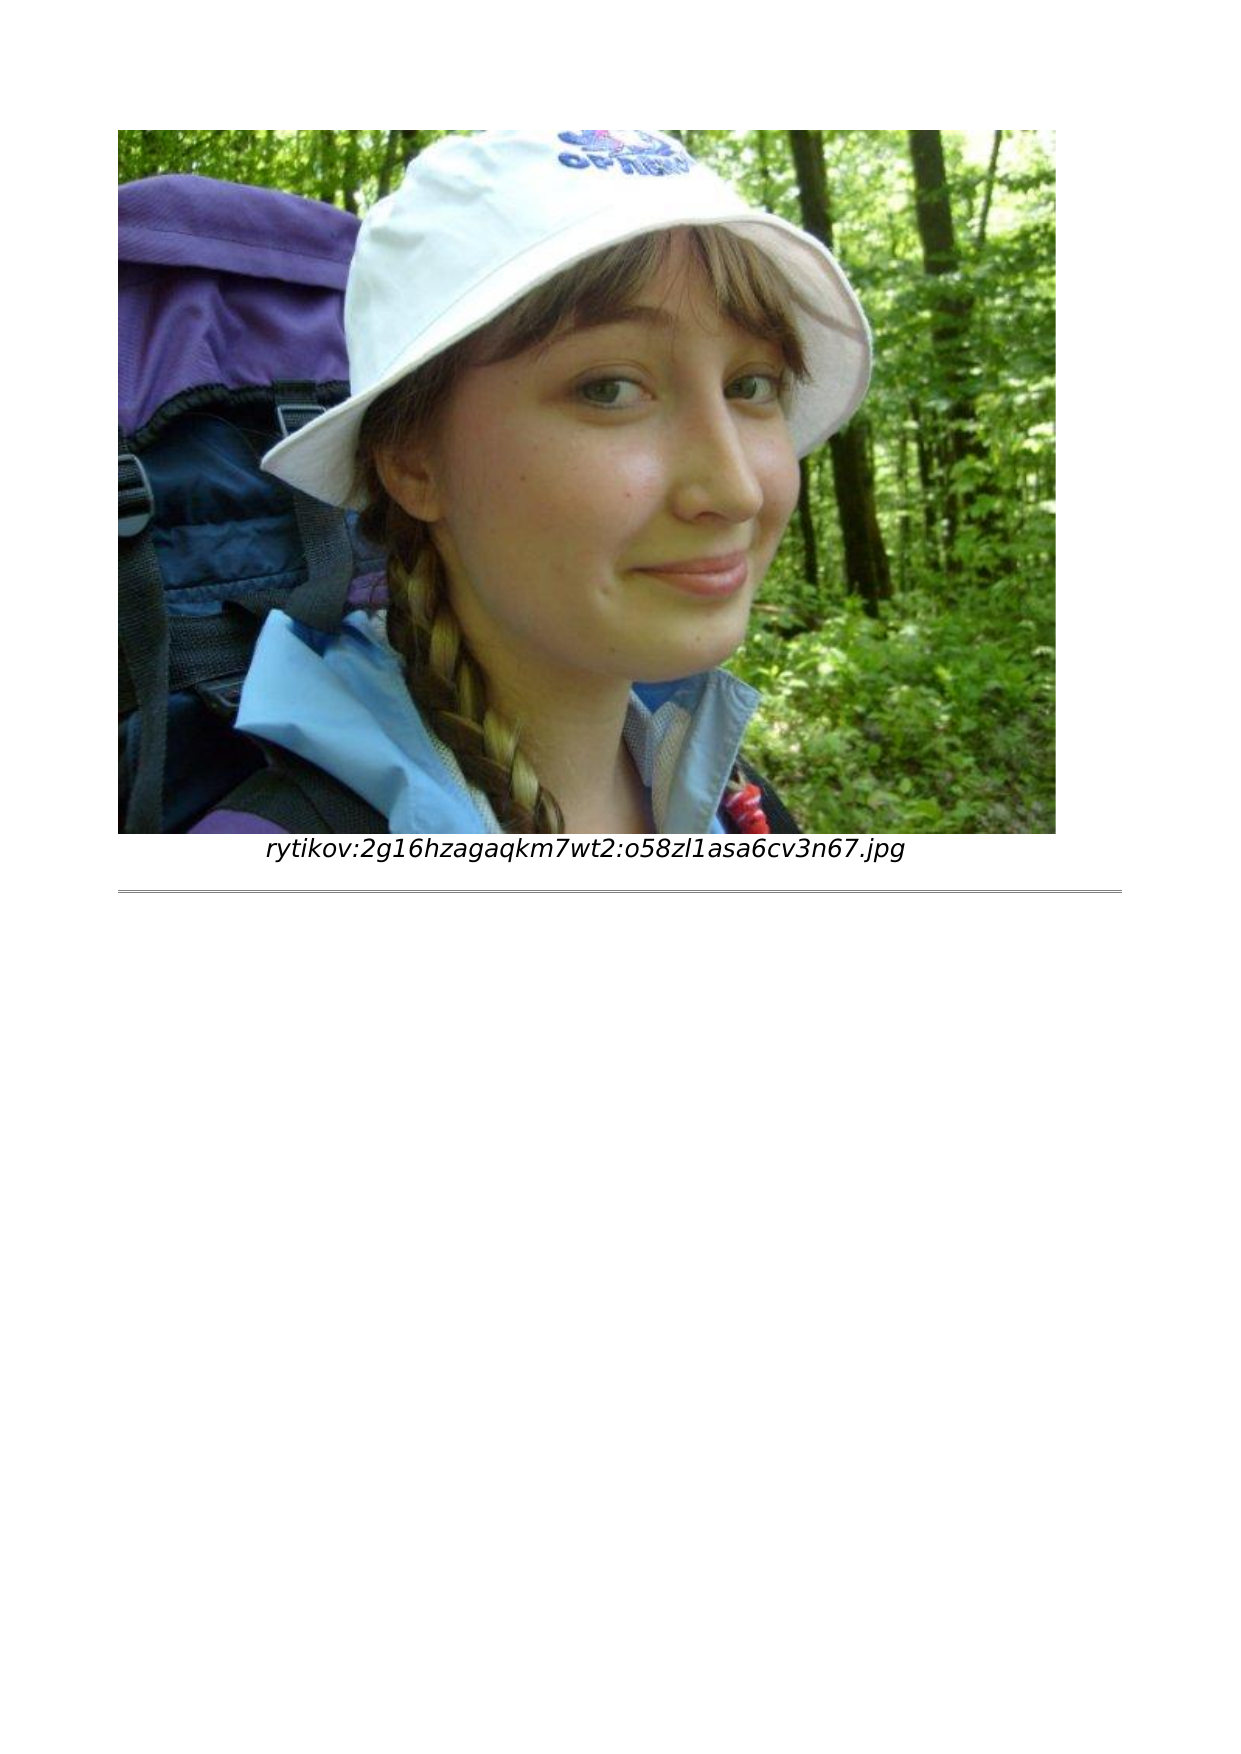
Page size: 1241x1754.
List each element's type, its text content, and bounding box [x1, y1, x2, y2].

picture [118, 130, 1056, 834]
text rytikov:2g16hzagaqkm7wt2:o58zl1asa6cv3n67.jpg [118, 834, 1056, 863]
